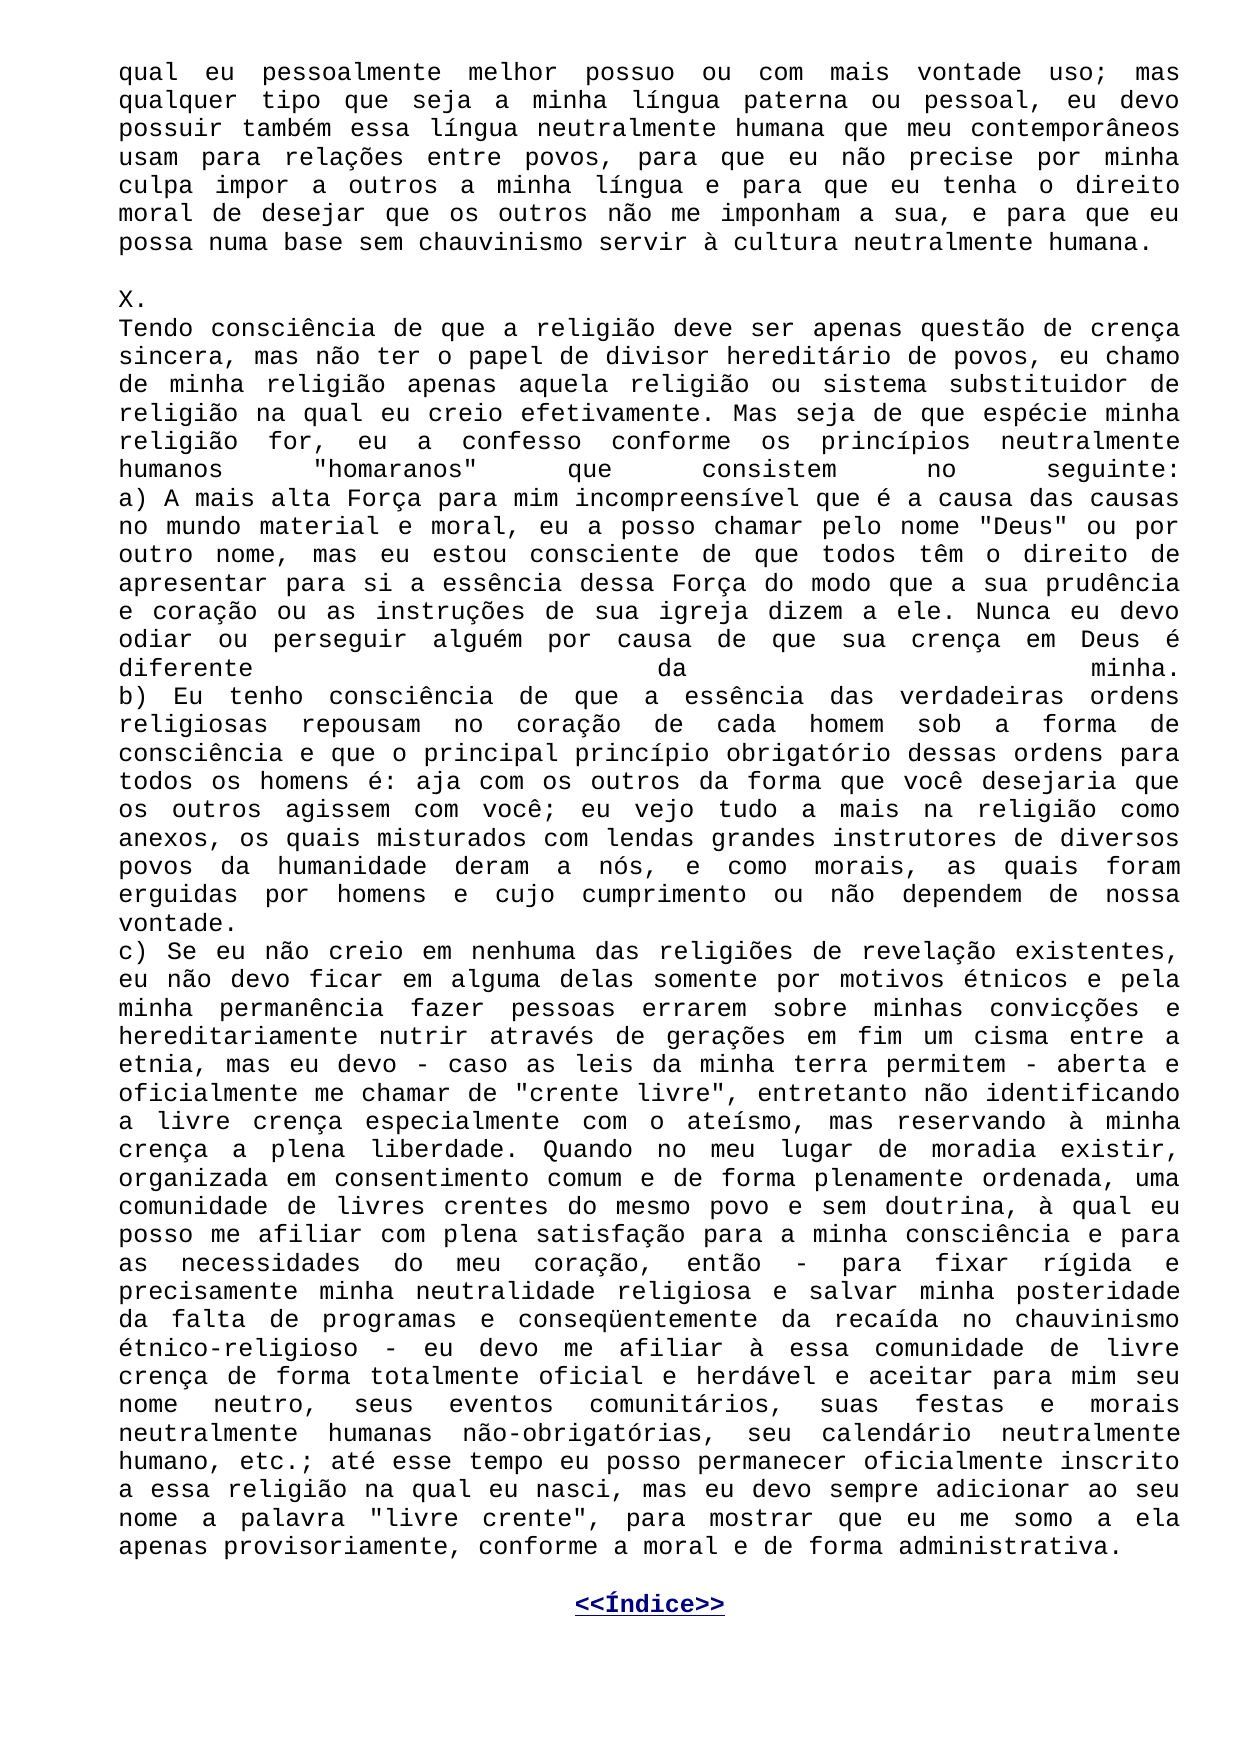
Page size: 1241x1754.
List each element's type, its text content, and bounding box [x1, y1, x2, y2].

text qual eu pessoalmente melhor possuo ou com mais vontade uso; mas qualquer tipo que seja a minha língua paterna ou pessoal, eu devo possuir também essa língua neutralmente humana que meu contemporâneos usam para relações entre povos, para que eu não precise por minha culpa impor a outros a minha língua e para que eu tenha o direito moral de desejar que os outros não me imponham a sua, e para que eu possa numa base sem chauvinismo servir à cultura neutralmente humana. [118, 59, 1181, 257]
text <<Índice>> [118, 1591, 1181, 1620]
text X. Tendo consciência de que a religião deve ser apenas questão de crença sincera, mas não ter o papel de divisor hereditário de povos, eu chamo de minha religião apenas aquela religião ou sistema substituidor de religião na qual eu creio efetivamente. Mas seja de que espécie minha religião for, eu a confesso conforme os princípios neutralmente humanos "homaranos" que consistem no seguinte: a) A mais alta Força para mim incompreensível que é a causa das causas no mundo material e moral, eu a posso chamar pelo nome "Deus" ou por outro nome, mas eu estou consciente de que todos têm o direito de apresentar para si a essência dessa Força do modo que a sua prudência e coração ou as instruções de sua igreja dizem a ele. Nunca eu devo odiar ou perseguir alguém por causa de que sua crença em Deus é diferente da minha. b) Eu tenho consciência de que a essência das verdadeiras ordens religiosas repousam no coração de cada homem sob a forma de consciência e que o principal princípio obrigatório dessas ordens para todos os homens é: aja com os outros da forma que você desejaria que os outros agissem com você; eu vejo tudo a mais na religião como anexos, os quais misturados com lendas grandes instrutores de diversos povos da humanidade deram a nós, e como morais, as quais foram erguidas por homens e cujo cumprimento ou não dependem de nossa vontade. c) Se eu não creio em nenhuma das religiões de revelação existentes, eu não devo ficar em alguma delas somente por motivos étnicos e pela minha permanência fazer pessoas errarem sobre minhas convicções e hereditariamente nutrir através de gerações em fim um cisma entre a etnia, mas eu devo - caso as leis da minha terra permitem - aberta e oficialmente me chamar de "crente livre", entretanto não identificando a livre crença especialmente com o ateísmo, mas reservando à minha crença a plena liberdade. Quando no meu lugar de moradia existir, organizada em consentimento comum e de forma plenamente ordenada, uma comunidade de livres crentes do mesmo povo e sem doutrina, à qual eu posso me afiliar com plena satisfação para a minha consciência e para as necessidades do meu coração, então - para fixar rígida e precisamente minha neutralidade religiosa e salvar minha posteridade da falta de programas e conseqüentemente da recaída no chauvinismo étnico-religioso - eu devo me afiliar à essa comunidade de livre crença de forma totalmente oficial e herdável e aceitar para mim seu nome neutro, seus eventos comunitários, suas festas e morais neutralmente humanas não-obrigatórias, seu calendário neutralmente humano, etc.; até esse tempo eu posso permanecer oficialmente inscrito a essa religião na qual eu nasci, mas eu devo sempre adicionar ao seu nome a palavra "livre crente", para mostrar que eu me somo a ela apenas provisoriamente, conforme a moral e de forma administrativa. [118, 287, 1181, 1562]
